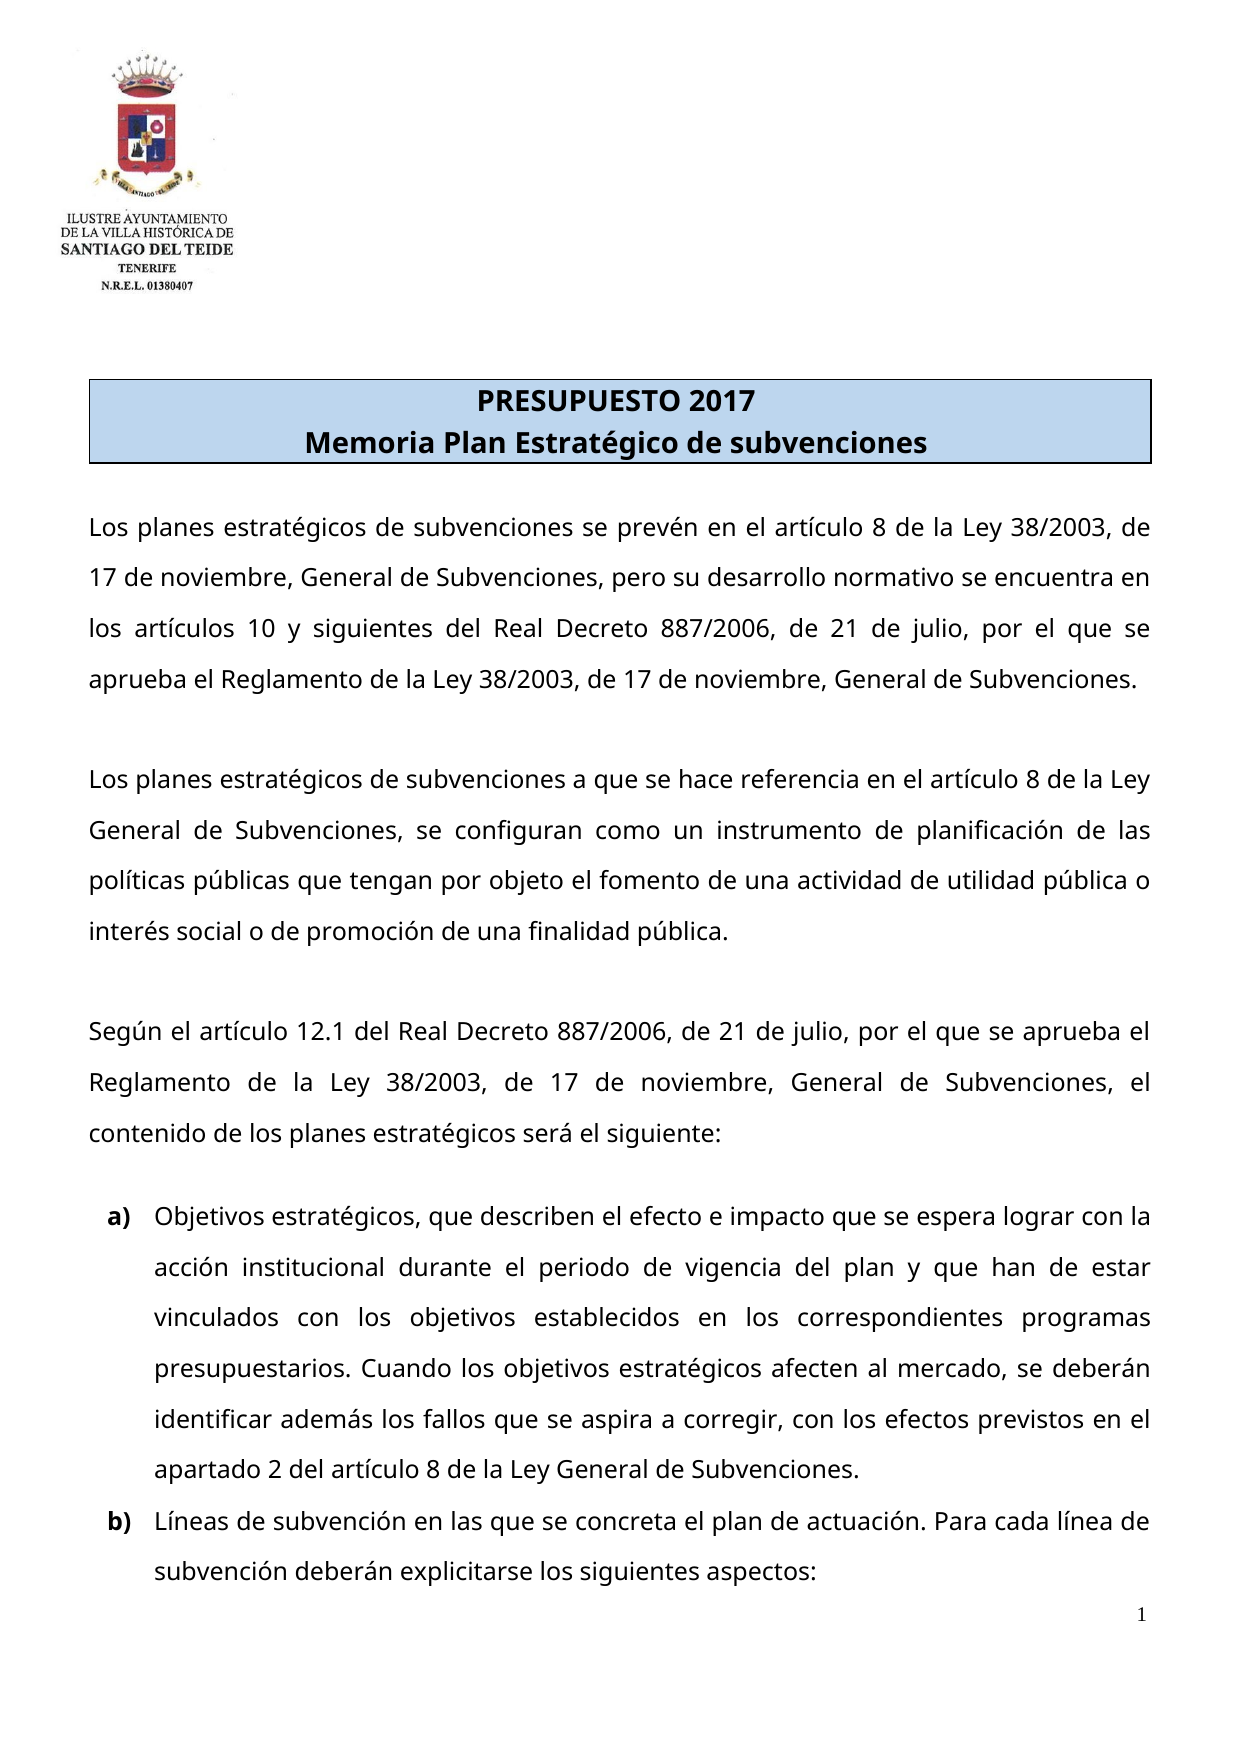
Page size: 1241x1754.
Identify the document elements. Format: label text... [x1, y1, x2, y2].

text PRESUPUESTO 2017 [90, 380, 1150, 420]
text Según el artículo 12.1 del Real Decreto 887/2006, de 21 de julio, por el que se aprueba el Reglamento de la Ley 38/2003, de 17 de noviembre, General de Subvenciones, el contenido de los planes estratégicos será el siguiente: [88, 1014, 1152, 1149]
text Memoria Plan Estratégico de subvenciones [90, 421, 1150, 462]
list Líneas de subvención en las que se concreta el plan de actuación. Para cada línea de subvención deberán explicitarse los siguientes aspectos: [107, 1503, 1152, 1588]
text Los planes estratégicos de subvenciones a que se hace referencia en el artículo 8 de la Ley General de Subvenciones, se configuran como un instrumento de planificación de las políticas públicas que tengan por objeto el fomento de una actividad de utilidad pública o interés social o de promoción de una finalidad pública. [88, 762, 1152, 948]
text Los planes estratégicos de subvenciones se prevén en el artículo 8 de la Ley 38/2003, de 17 de noviembre, General de Subvenciones, pero su desarrollo normativo se encuentra en los artículos 10 y siguientes del Real Decreto 887/2006, de 21 de julio, por el que se aprueba el Reglamento de la Ley 38/2003, de 17 de noviembre, General de Subvenciones. [88, 509, 1152, 696]
list Objetivos estratégicos, que describen el efecto e impacto que se espera lograr con la acción institucional durante el periodo de vigencia del plan y que han de estar vinculados con los objetivos establecidos en los correspondientes programas presupuestarios. Cuando los objetivos estratégicos afecten al mercado, se deberán identificar además los fallos que se aspira a corregir, con los efectos previstos en el apartado 2 del artículo 8 de la Ley General de Subvenciones. [107, 1198, 1152, 1486]
